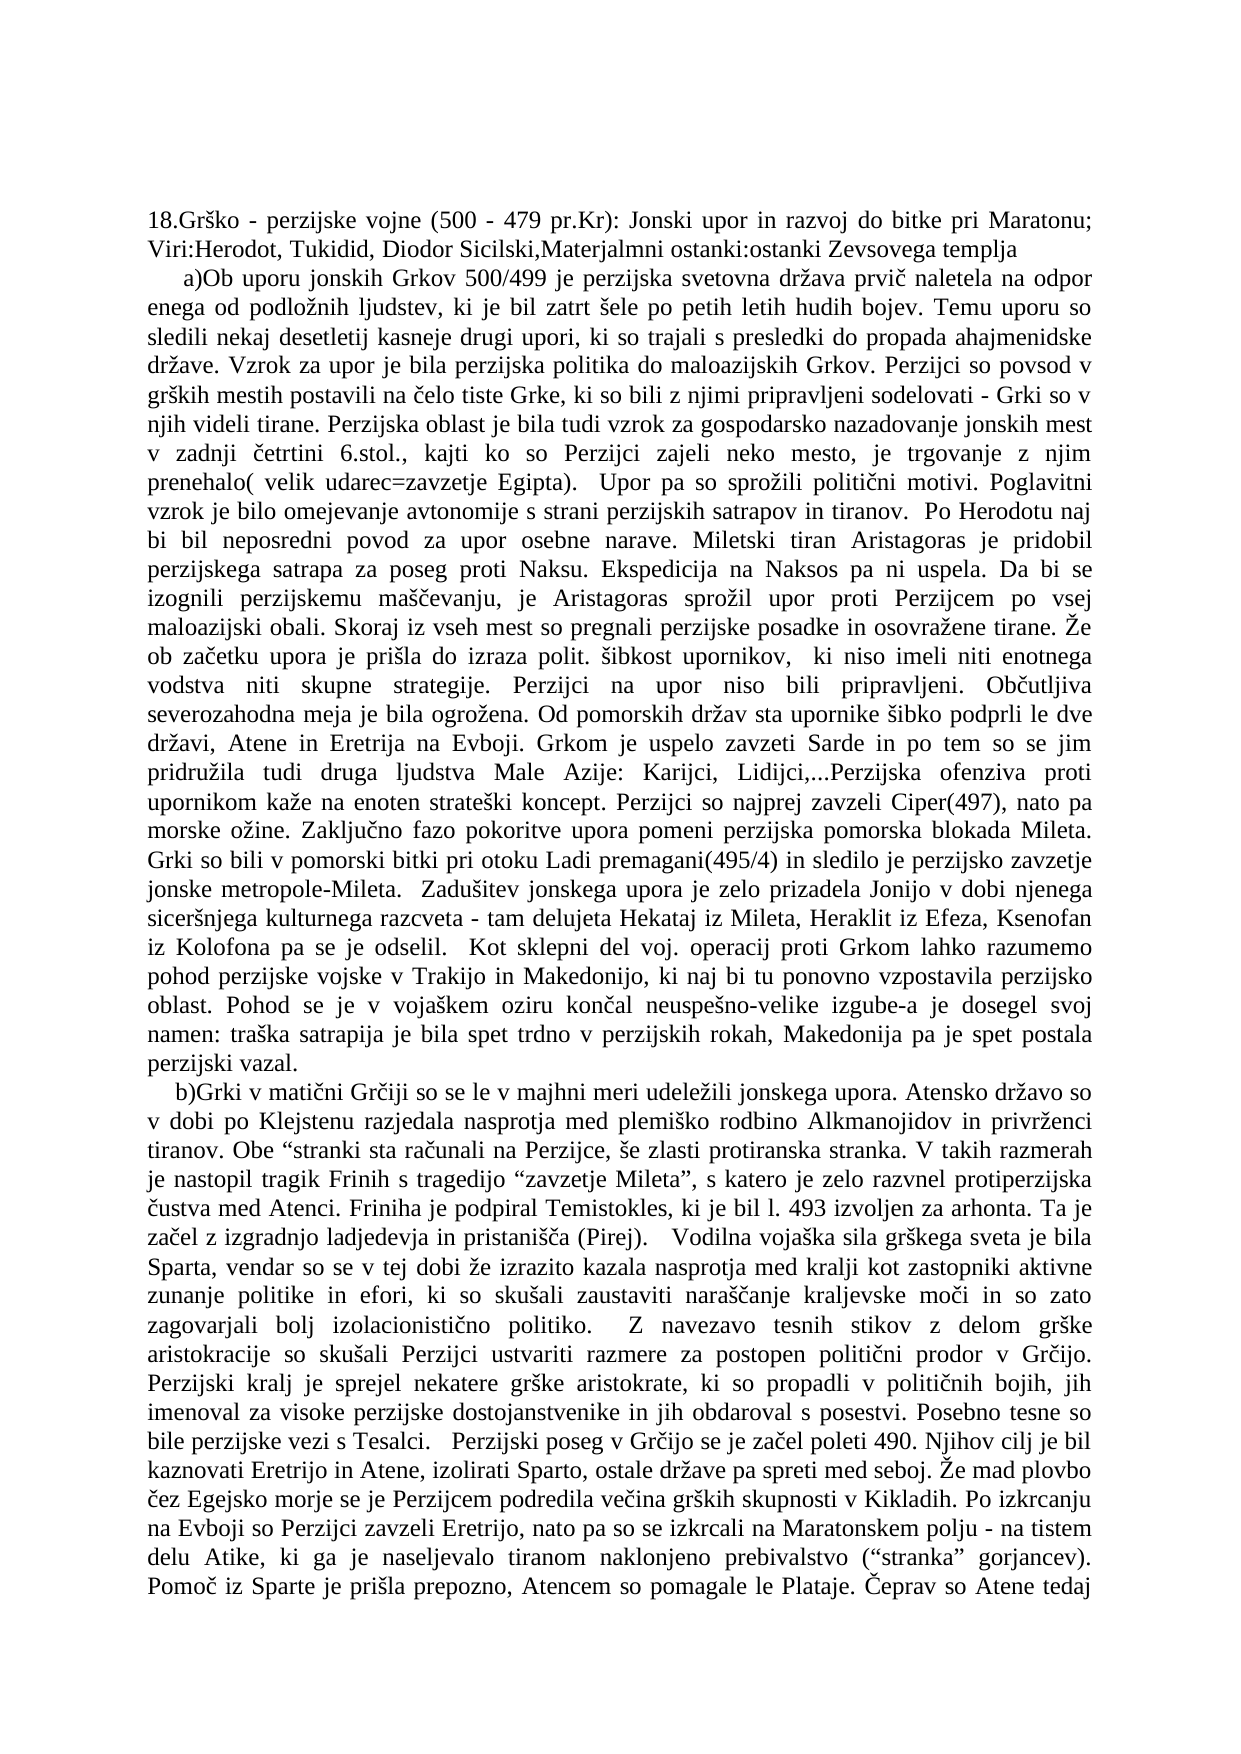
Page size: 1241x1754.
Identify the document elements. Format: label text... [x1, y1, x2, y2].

text 18.Grško - perzijske vojne (500 - 479 pr.Kr): Jonski upor in razvoj do bitke pri Maratonu; Viri:Herodot, Tukidid, Diodor Sicilski,Materjalmni ostanki:ostanki Zevsovega templja [147, 205, 1093, 263]
text b)Grki v matični Grčiji so se le v majhni meri udeležili jonskega upora. Atensko državo so v dobi po Klejstenu razjedala nasprotja med plemiško rodbino Alkmanojidov in privrženci tiranov. Obe “stranki sta računali na Perzijce, še zlasti protiranska stranka. V takih razmerah je nastopil tragik Frinih s tragedijo “zavzetje Mileta”, s katero je zelo razvnel protiperzijska čustva med Atenci. Friniha je podpiral Temistokles, ki je bil l. 493 izvoljen za arhonta. Ta je začel z izgradnjo ladjedevja in pristanišča (Pirej). Vodilna vojaška sila grškega sveta je bila Sparta, vendar so se v tej dobi že izrazito kazala nasprotja med kralji kot zastopniki aktivne zunanje politike in efori, ki so skušali zaustaviti naraščanje kraljevske moči in so zato zagovarjali bolj izolacionistično politiko. Z navezavo tesnih stikov z delom grške aristokracije so skušali Perzijci ustvariti razmere za postopen politični prodor v Grčijo. Perzijski kralj je sprejel nekatere grške aristokrate, ki so propadli v političnih bojih, jih imenoval za visoke perzijske dostojanstvenike in jih obdaroval s posestvi. Posebno tesne so bile perzijske vezi s Tesalci. Perzijski poseg v Grčijo se je začel poleti 490. Njihov cilj je bil kaznovati Eretrijo in Atene, izolirati Sparto, ostale države pa spreti med seboj. Že mad plovbo čez Egejsko morje se je Perzijcem podredila večina grških skupnosti v Kikladih. Po izkrcanju na Evboji so Perzijci zavzeli Eretrijo, nato pa so se izkrcali na Maratonskem polju - na tistem delu Atike, ki ga je naseljevalo tiranom naklonjeno prebivalstvo (“stranka” gorjancev). Pomoč iz Sparte je prišla prepozno, Atencem so pomagale le Plataje. Čeprav so Atene tedaj [147, 1077, 1093, 1600]
text a)Ob uporu jonskih Grkov 500/499 je perzijska svetovna država prvič naletela na odpor enega od podložnih ljudstev, ki je bil zatrt šele po petih letih hudih bojev. Temu uporu so sledili nekaj desetletij kasneje drugi upori, ki so trajali s presledki do propada ahajmenidske države. Vzrok za upor je bila perzijska politika do maloazijskih Grkov. Perzijci so povsod v grških mestih postavili na čelo tiste Grke, ki so bili z njimi pripravljeni sodelovati - Grki so v njih videli tirane. Perzijska oblast je bila tudi vzrok za gospodarsko nazadovanje jonskih mest v zadnji četrtini 6.stol., kajti ko so Perzijci zajeli neko mesto, je trgovanje z njim prenehalo( velik udarec=zavzetje Egipta). Upor pa so sprožili politični motivi. Poglavitni vzrok je bilo omejevanje avtonomije s strani perzijskih satrapov in tiranov. Po Herodotu naj bi bil neposredni povod za upor osebne narave. Miletski tiran Aristagoras je pridobil perzijskega satrapa za poseg proti Naksu. Ekspedicija na Naksos pa ni uspela. Da bi se izognili perzijskemu maščevanju, je Aristagoras sprožil upor proti Perzijcem po vsej maloazijski obali. Skoraj iz vseh mest so pregnali perzijske posadke in osovražene tirane. Že ob začetku upora je prišla do izraza polit. šibkost upornikov, ki niso imeli niti enotnega vodstva niti skupne strategije. Perzijci na upor niso bili pripravljeni. Občutljiva severozahodna meja je bila ogrožena. Od pomorskih držav sta upornike šibko podprli le dve državi, Atene in Eretrija na Evboji. Grkom je uspelo zavzeti Sarde in po tem so se jim pridružila tudi druga ljudstva Male Azije: Karijci, Lidijci,...Perzijska ofenziva proti upornikom kaže na enoten strateški koncept. Perzijci so najprej zavzeli Ciper(497), nato pa morske ožine. Zaključno fazo pokoritve upora pomeni perzijska pomorska blokada Mileta. Grki so bili v pomorski bitki pri otoku Ladi premagani(495/4) in sledilo je perzijsko zavzetje jonske metropole-Mileta. Zadušitev jonskega upora je zelo prizadela Jonijo v dobi njenega siceršnjega kulturnega razcveta - tam delujeta Hekataj iz Mileta, Heraklit iz Efeza, Ksenofan iz Kolofona pa se je odselil. Kot sklepni del voj. operacij proti Grkom lahko razumemo pohod perzijske vojske v Trakijo in Makedonijo, ki naj bi tu ponovno vzpostavila perzijsko oblast. Pohod se je v vojaškem oziru končal neuspešno-velike izgube-a je dosegel svoj namen: traška satrapija je bila spet trdno v perzijskih rokah, Makedonija pa je spet postala perzijski vazal. [147, 263, 1093, 1077]
